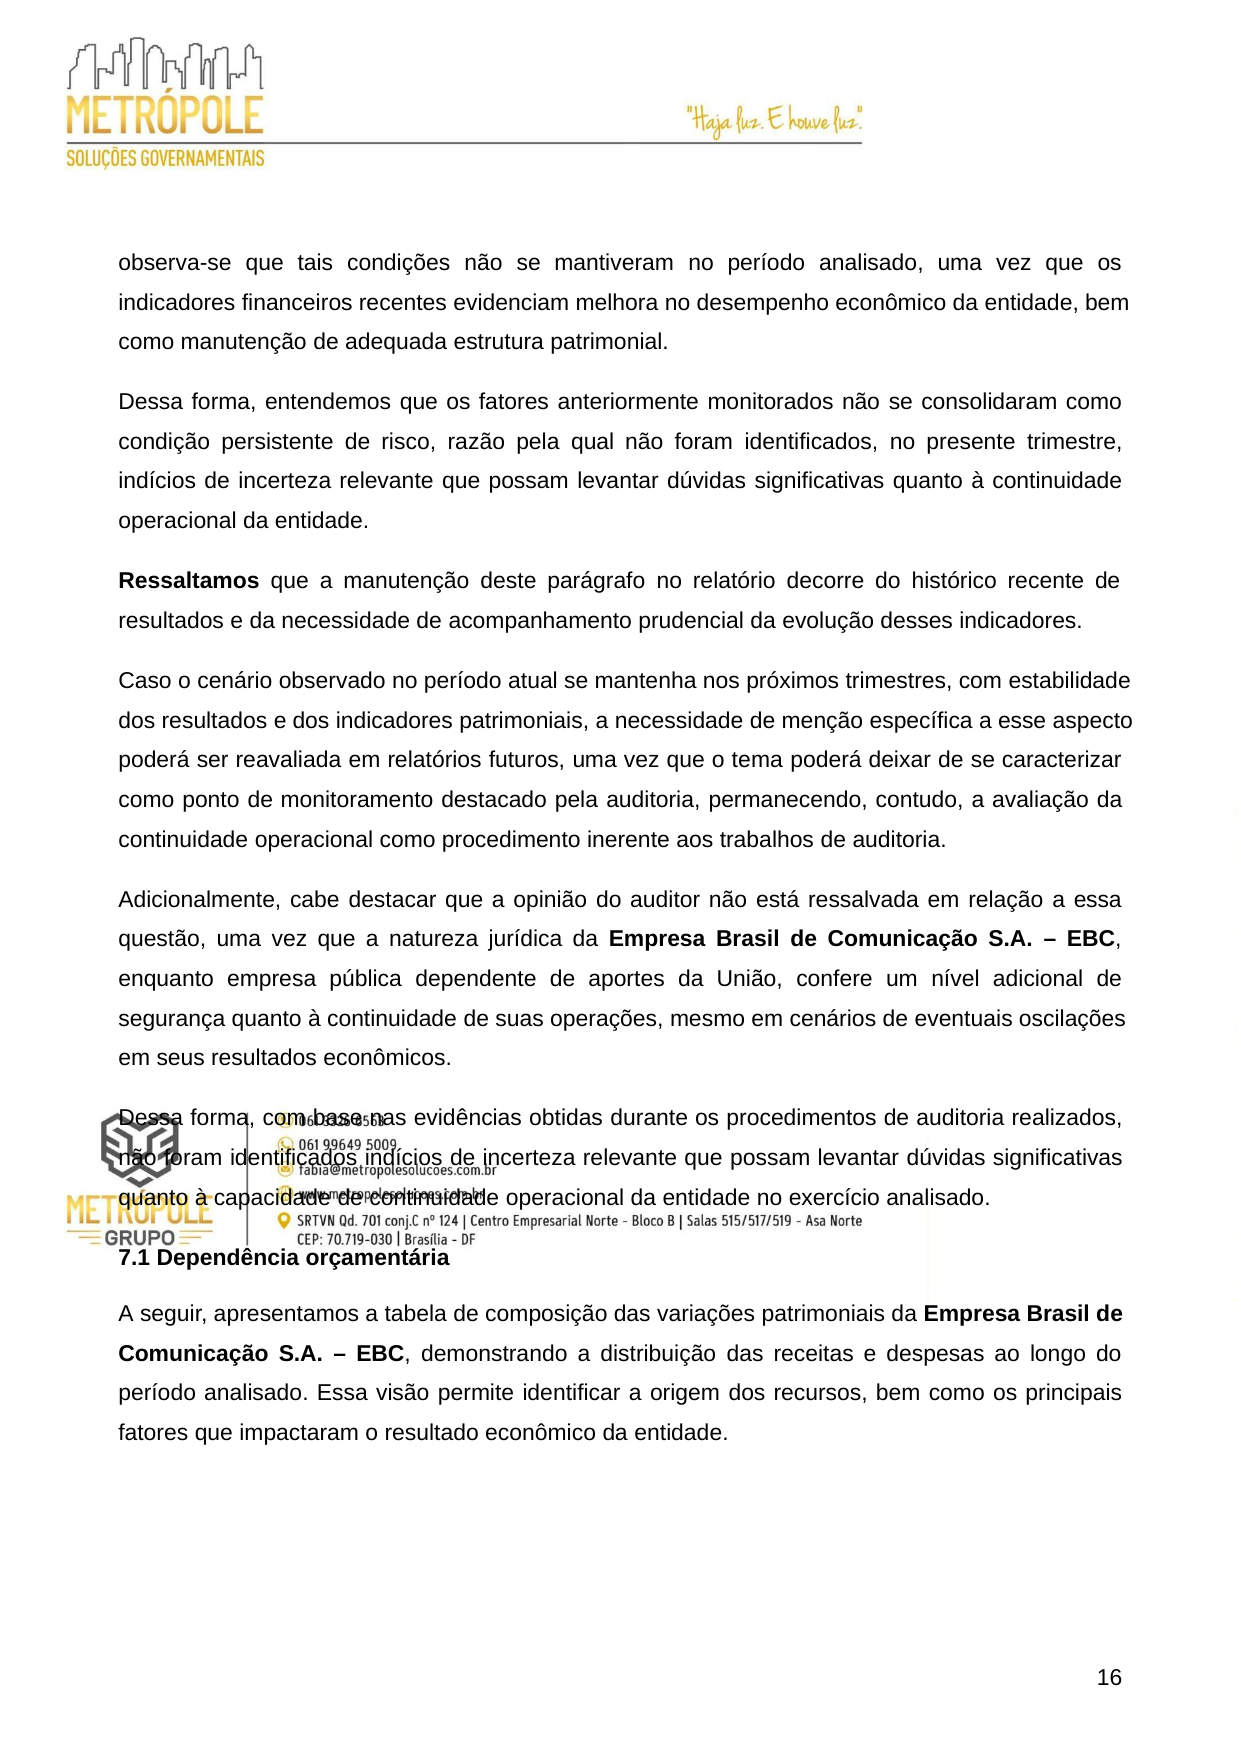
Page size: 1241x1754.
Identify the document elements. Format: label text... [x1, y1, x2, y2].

text Adicionalmente, cabe destacar que a opinião do auditor não está ressalvada em relação a essa [118, 887, 1147, 912]
text em seus resultados econômicos. [118, 1045, 1147, 1071]
text não foram identificados indícios de incerteza relevante que possam levantar dúvidas significativas [118, 1145, 1147, 1171]
text poderá ser reavaliada em relatórios futuros, uma vez que o tema poderá deixar de se caracterizar [118, 747, 1147, 773]
text fatores que impactaram o resultado econômico da entidade. [118, 1420, 1147, 1445]
text Comunicação S.A. – EBC, demonstrando a distribuição das receitas e despesas ao longo do [118, 1341, 1147, 1366]
text indicadores financeiros recentes evidenciam melhora no desempenho econômico da entidade, bem [118, 289, 1147, 315]
text 7.1 Dependência orçamentária [118, 1245, 474, 1271]
text questão, uma vez que a natureza jurídica da Empresa Brasil de Comunicação S.A. – EBC, [118, 926, 1147, 952]
text como ponto de monitoramento destacado pela auditoria, permanecendo, contudo, a avaliação da [118, 787, 1147, 813]
text Dessa forma, com base nas evidências obtidas durante os procedimentos de auditoria realizados, [118, 1105, 1147, 1131]
text indícios de incerteza relevante que possam levantar dúvidas significativas quanto à continuidade [118, 468, 1147, 494]
text Dessa forma, entendemos que os fatores anteriormente monitorados não se consolidaram como [118, 389, 1147, 415]
text condição persistente de risco, razão pela qual não foram identificados, no presente trimestre, [118, 429, 1147, 454]
text Caso o cenário observado no período atual se mantenha nos próximos trimestres, com estabilidade [118, 668, 1147, 694]
text como manutenção de adequada estrutura patrimonial. [118, 329, 1147, 355]
text A seguir, apresentamos a tabela de composição das variações patrimoniais da Empresa Brasil de [118, 1301, 1147, 1326]
text quanto à capacidade de continuidade operacional da entidade no exercício analisado. [118, 1184, 1147, 1210]
text segurança quanto à continuidade de suas operações, mesmo em cenários de eventuais oscilações [118, 1005, 1147, 1031]
text operacional da entidade. [118, 508, 1147, 534]
text período analisado. Essa visão permite identificar a origem dos recursos, bem como os principais [118, 1380, 1147, 1406]
text resultados e da necessidade de acompanhamento prudencial da evolução desses indicadores. [118, 608, 1107, 634]
text enquanto empresa pública dependente de aportes da União, confere um nível adicional de [118, 966, 1147, 992]
text Ressaltamos que a manutenção deste parágrafo no relatório decorre do histórico recente de [118, 568, 1147, 594]
text 16 [1097, 1665, 1147, 1690]
text dos resultados e dos indicadores patrimoniais, a necessidade de menção específica a esse aspecto [118, 708, 1147, 733]
text continuidade operacional como procedimento inerente aos trabalhos de auditoria. [118, 827, 1147, 852]
text observa-se que tais condições não se mantiveram no período analisado, uma vez que os [118, 250, 1147, 276]
